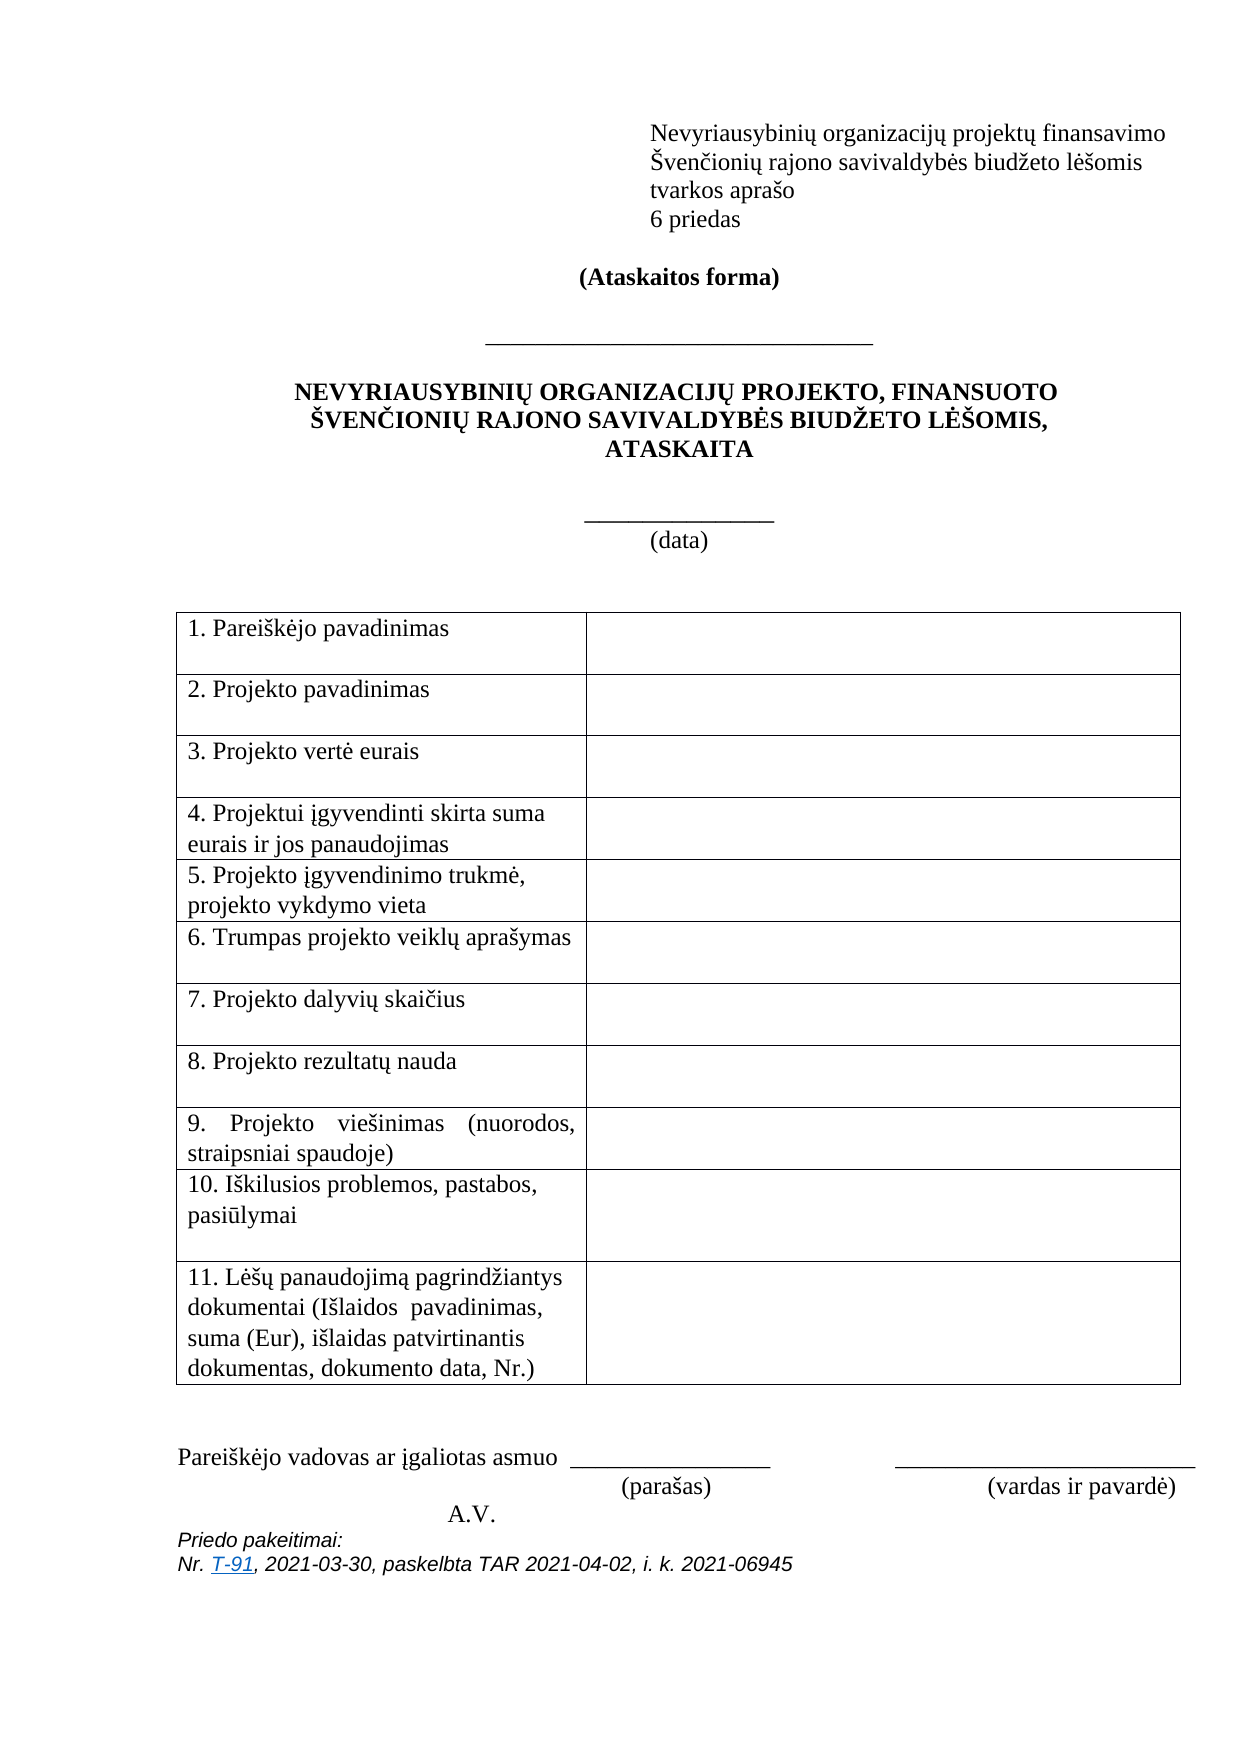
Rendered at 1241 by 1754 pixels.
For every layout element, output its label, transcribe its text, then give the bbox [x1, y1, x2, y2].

table_header [587, 613, 1180, 673]
table_cell 11. Lėšų panaudojimą pagrindžiantys dokumentai (Išlaidos pavadinimas, suma (Eur), išlaidas patvirtinantis dokumentas, dokumento data, Nr.) [177, 1262, 586, 1383]
text (data) [177, 525, 1181, 554]
table_cell 5. Projekto įgyvendinimo trukmė, projekto vykdymo vieta [177, 860, 586, 921]
text (parašas) (vardas ir pavardė) [447, 1471, 1240, 1499]
table_cell [587, 675, 1180, 735]
text Nevyriausybinių organizacijų projektų finansavimo [177, 118, 1181, 147]
text _______________________________ [177, 319, 1181, 348]
table_cell 10. Iškilusios problemos, pastabos, pasiūlymai [177, 1170, 586, 1261]
text (Ataskaitos forma) [177, 262, 1181, 291]
table_cell 9. Projekto viešinimas (nuorodos, straipsniai spaudoje) [177, 1108, 586, 1168]
table_cell 6. Trumpas projekto veiklų aprašymas [177, 922, 586, 983]
text Nr. T-91, 2021-03-30, paskelbta TAR 2021-04-02, i. k. 2021-06945 [177, 1552, 1181, 1576]
table_cell 7. Projekto dalyvių skaičius [177, 984, 586, 1045]
text ataskaita [177, 434, 1181, 463]
table_cell [587, 736, 1180, 797]
text 6 priedas [177, 204, 1181, 233]
text ŠVENČIONIŲ rajono savivaldybės biudžeto lėšomis, [177, 406, 1181, 434]
table_cell 2. Projekto pavadinimas [177, 675, 586, 735]
text tvarkos aprašo [177, 176, 1181, 204]
text Pareiškėjo vadovas ar įgaliotas asmuo ________________ ________________________ [177, 1442, 1240, 1471]
text Priedo pakeitimai: [177, 1528, 1181, 1552]
table_cell [587, 922, 1180, 983]
table_cell [587, 1046, 1180, 1107]
table_cell 8. Projekto rezultatų nauda [177, 1046, 586, 1107]
text Nevyriausybinių organizacijų projekto, finansuoto [177, 377, 1181, 406]
table_cell [587, 860, 1180, 921]
table_cell [587, 984, 1180, 1045]
table_cell [587, 1108, 1180, 1168]
table_cell [587, 1262, 1180, 1383]
table_cell [587, 798, 1180, 859]
table_cell [587, 1170, 1180, 1261]
text A.V. [447, 1499, 1240, 1528]
text Švenčionių rajono savivaldybės biudžeto lėšomis [177, 147, 1181, 176]
text _____________ [177, 492, 1181, 525]
table_cell 4. Projektui įgyvendinti skirta suma eurais ir jos panaudojimas [177, 798, 586, 859]
table_header 1. Pareiškėjo pavadinimas [177, 613, 586, 673]
table_cell 3. Projekto vertė eurais [177, 736, 586, 797]
